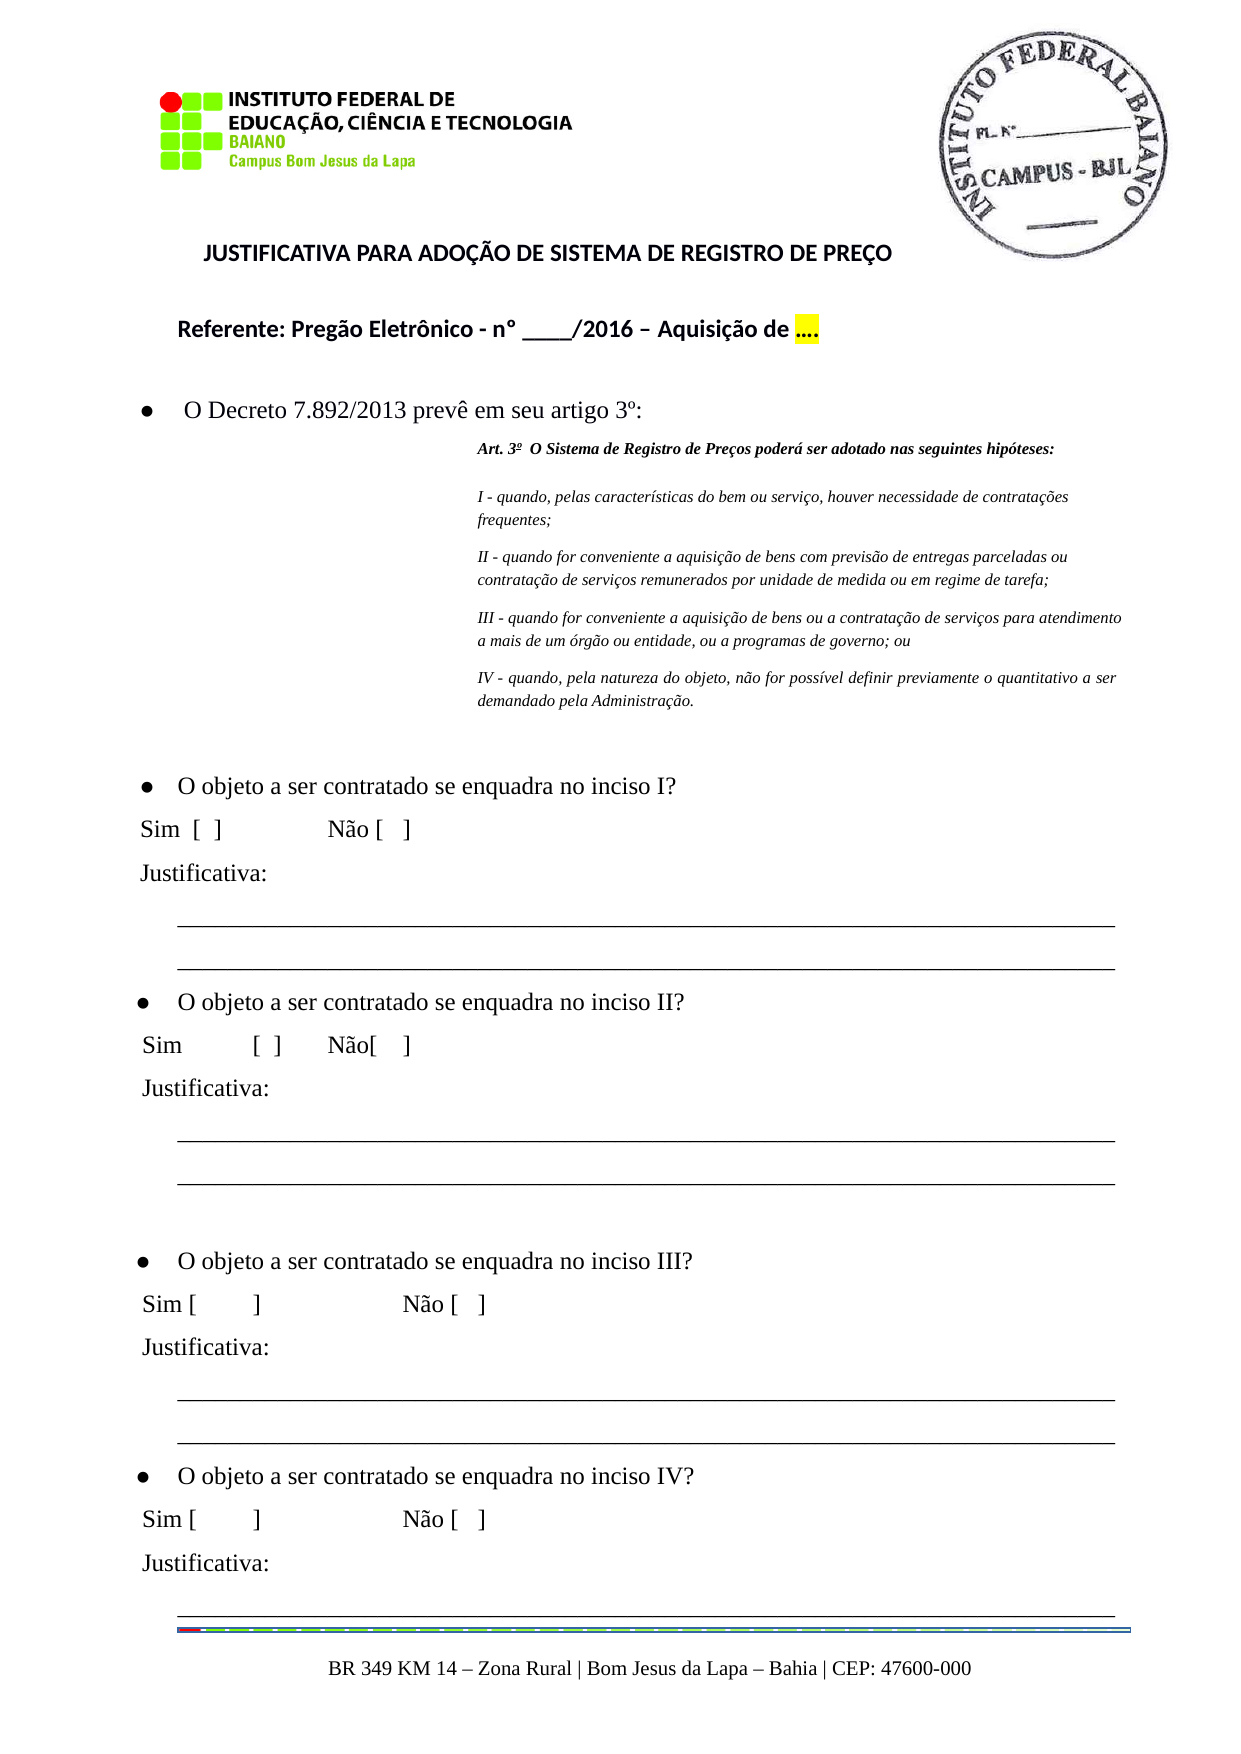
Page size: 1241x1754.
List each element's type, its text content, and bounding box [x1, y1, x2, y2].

text Justificativa: ______________________________________________________________________________________________________________________________________________________ [142, 1332, 1122, 1447]
text Justificativa: ______________________________________________________________________________________________________________________________________________________ [140, 858, 1122, 973]
text I - quando, pelas características do bem ou serviço, houver necessidade de contratações frequentes; [177, 487, 1122, 529]
text Referente: Pregão Eletrônico - nº ____/2016 – Aquisição de …. [177, 313, 1122, 344]
list O objeto a ser contratado se enquadra no inciso II? [136, 987, 1122, 1016]
text Justificativa: ___________________________________________________________________________ [142, 1548, 1122, 1619]
list O objeto a ser contratado se enquadra no inciso III? [136, 1246, 1122, 1274]
text Sim [ ] Não[ ] [142, 1030, 1122, 1059]
text Art. 3º O Sistema de Registro de Preços poderá ser adotado nas seguintes hipóteses: [140, 438, 1122, 458]
text Sim [ ] Não [ ] [142, 1289, 1122, 1318]
picture [159, 92, 897, 175]
list O objeto a ser contratado se enquadra no inciso I? [140, 771, 1122, 800]
text Sim [ ] Não [ ] [140, 814, 1122, 843]
text IV - quando, pela natureza do objeto, não for possível definir previamente o quantitativo a ser demandado pela Administração. [177, 668, 1122, 710]
list O Decreto 7.892/2013 prevê em seu artigo 3º: [140, 395, 1122, 424]
list O objeto a ser contratado se enquadra no inciso IV? [136, 1461, 1122, 1490]
text Justificativa: ______________________________________________________________________________________________________________________________________________________ [142, 1073, 1122, 1188]
text III - quando for conveniente a aquisição de bens ou a contratação de serviços para atendimento a mais de um órgão ou entidade, ou a programas de governo; ou [177, 607, 1122, 649]
picture [937, 23, 1173, 262]
text II - quando for conveniente a aquisição de bens com previsão de entregas parceladas ou contratação de serviços remunerados por unidade de medida ou em regime de tarefa; [177, 547, 1122, 589]
text Sim [ ] Não [ ] [142, 1504, 1122, 1533]
text JUSTIFICATIVA PARA ADOÇÃO DE SISTEMA DE REGISTRO DE PREÇO [177, 237, 1122, 268]
